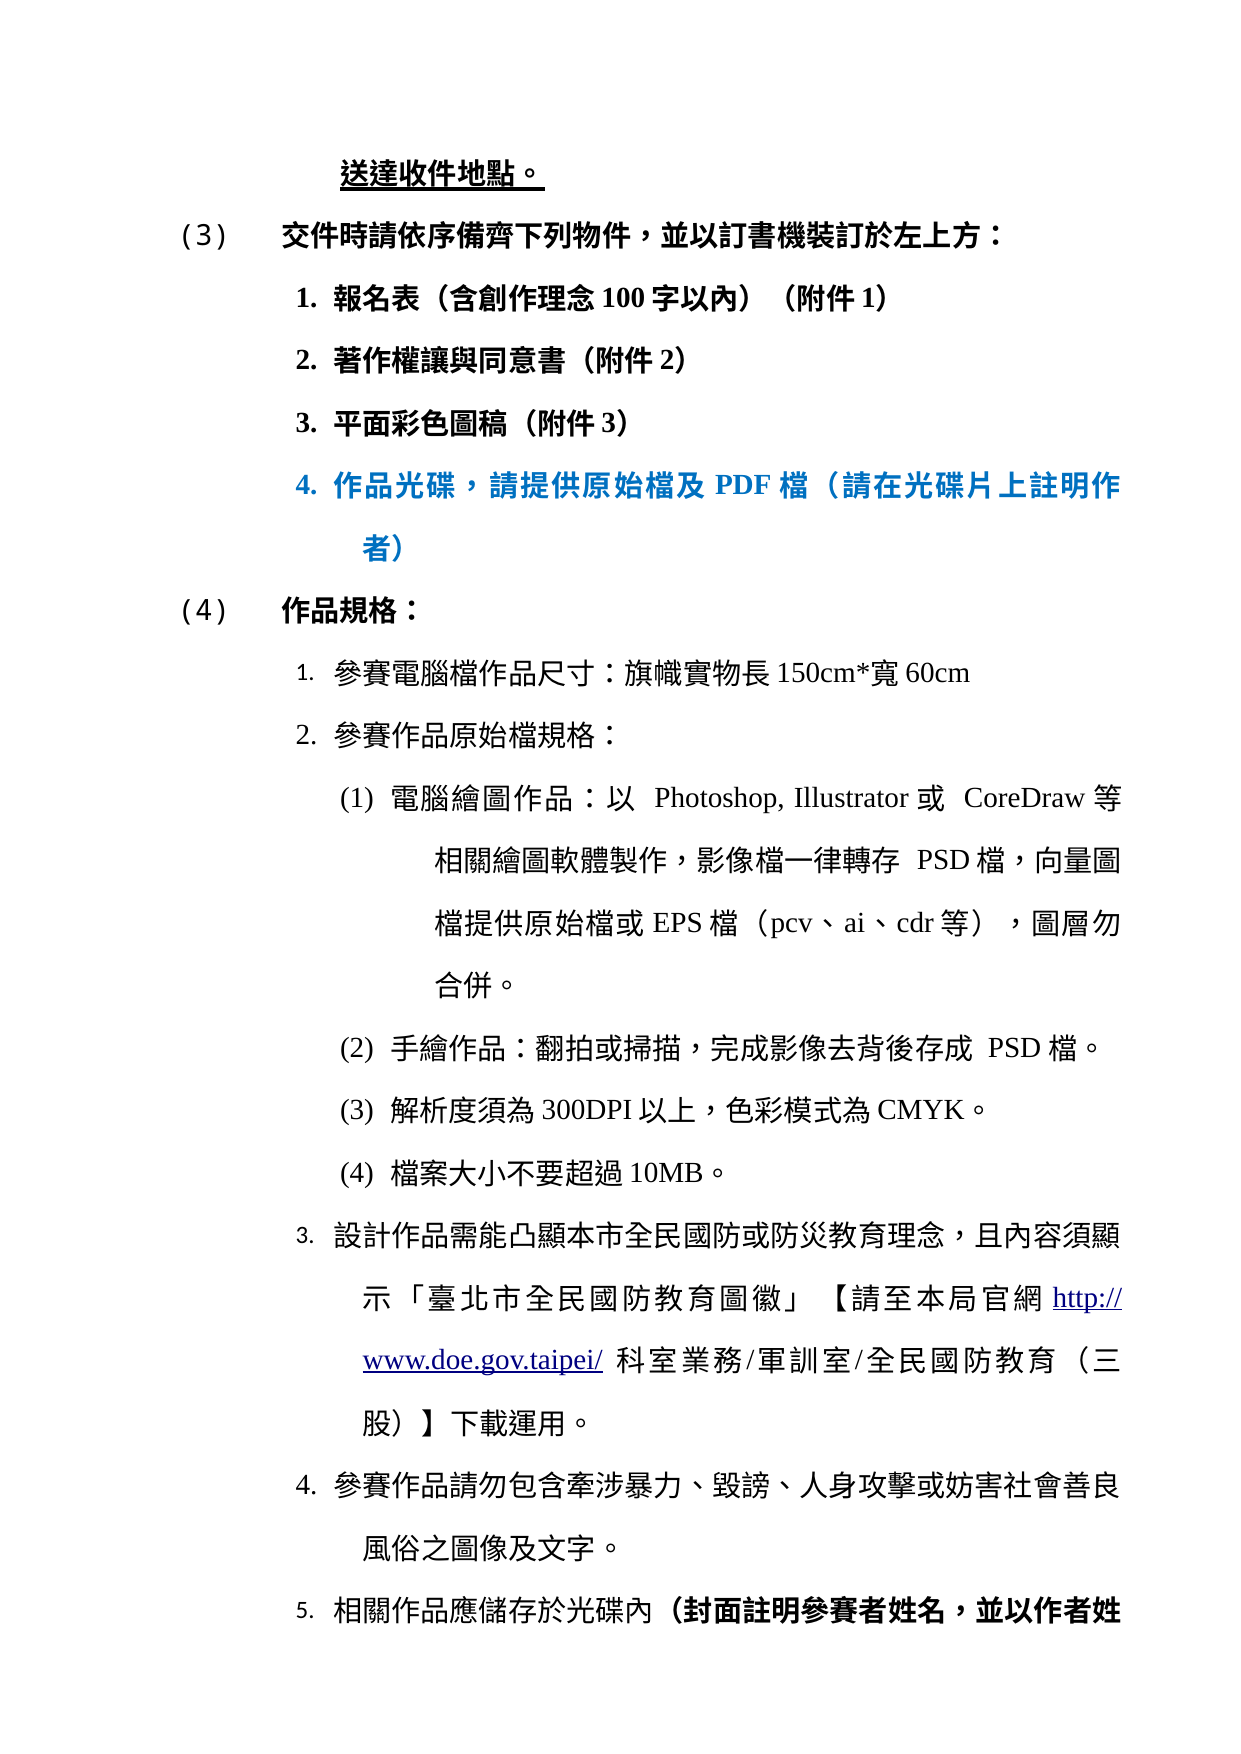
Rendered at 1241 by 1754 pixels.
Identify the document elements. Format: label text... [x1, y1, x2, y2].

list 電腦繪圖作品：以 Photoshop, Illustrator或 CoreDraw等相關繪圖軟體製作，影像檔一律轉存 PSD檔，向量圖檔提供原始檔或EPS檔（pcv、ai、cdr等），圖層勿合併。 [340, 755, 1122, 1005]
list 參賽電腦檔作品尺寸：旗幟實物長150cm*寬60cm [295, 630, 1122, 692]
list 著作權讓與同意書（附件2） [295, 317, 1122, 380]
list 手繪作品：翻拍或掃描，完成影像去背後存成 PSD 檔。 [340, 1005, 1122, 1067]
list 相關作品應儲存於光碟內（封面註明參賽者姓名，並以作者姓 [295, 1567, 1122, 1630]
list 平面彩色圖稿（附件3） [295, 380, 1122, 442]
list 設計作品需能凸顯本市全民國防或防災教育理念，且內容須顯示「臺北市全民國防教育圖徽」【請至本局官網http://www.doe.gov.taipei/ 科室業務/軍訓室/全民國防教育（三股）】下載運用。 [295, 1192, 1122, 1442]
list 作品規格： [177, 567, 1122, 630]
list 交件方式：可採郵寄或親送方式，郵寄時請將報名物件妥善包裝，以掛號郵寄至臺北市育達高級商業家事職業學校教務處多媒體設計科收（10553臺北市松山區寧安街12號），以郵戳為憑, 逾期不予受理，信封請註明「參加臺北市全民國防教育關東旗創意設計競賽」；親送時請於學校上班時間8時至17時送達收件地點。 [177, 130, 1122, 192]
list 報名表（含創作理念100字以內）（附件1） [295, 255, 1122, 317]
list 參賽作品原始檔規格： [295, 692, 1122, 755]
list 參賽作品請勿包含牽涉暴力、毀謗、人身攻擊或妨害社會善良風俗之圖像及文字。 [295, 1442, 1122, 1567]
list 解析度須為300DPI以上，色彩模式為CMYK。 [340, 1067, 1122, 1130]
list 檔案大小不要超過10MB。 [340, 1130, 1122, 1192]
list 交件時請依序備齊下列物件，並以訂書機裝訂於左上方： [177, 192, 1122, 255]
list 作品光碟，請提供原始檔及PDF檔（請在光碟片上註明作者） [295, 442, 1122, 567]
